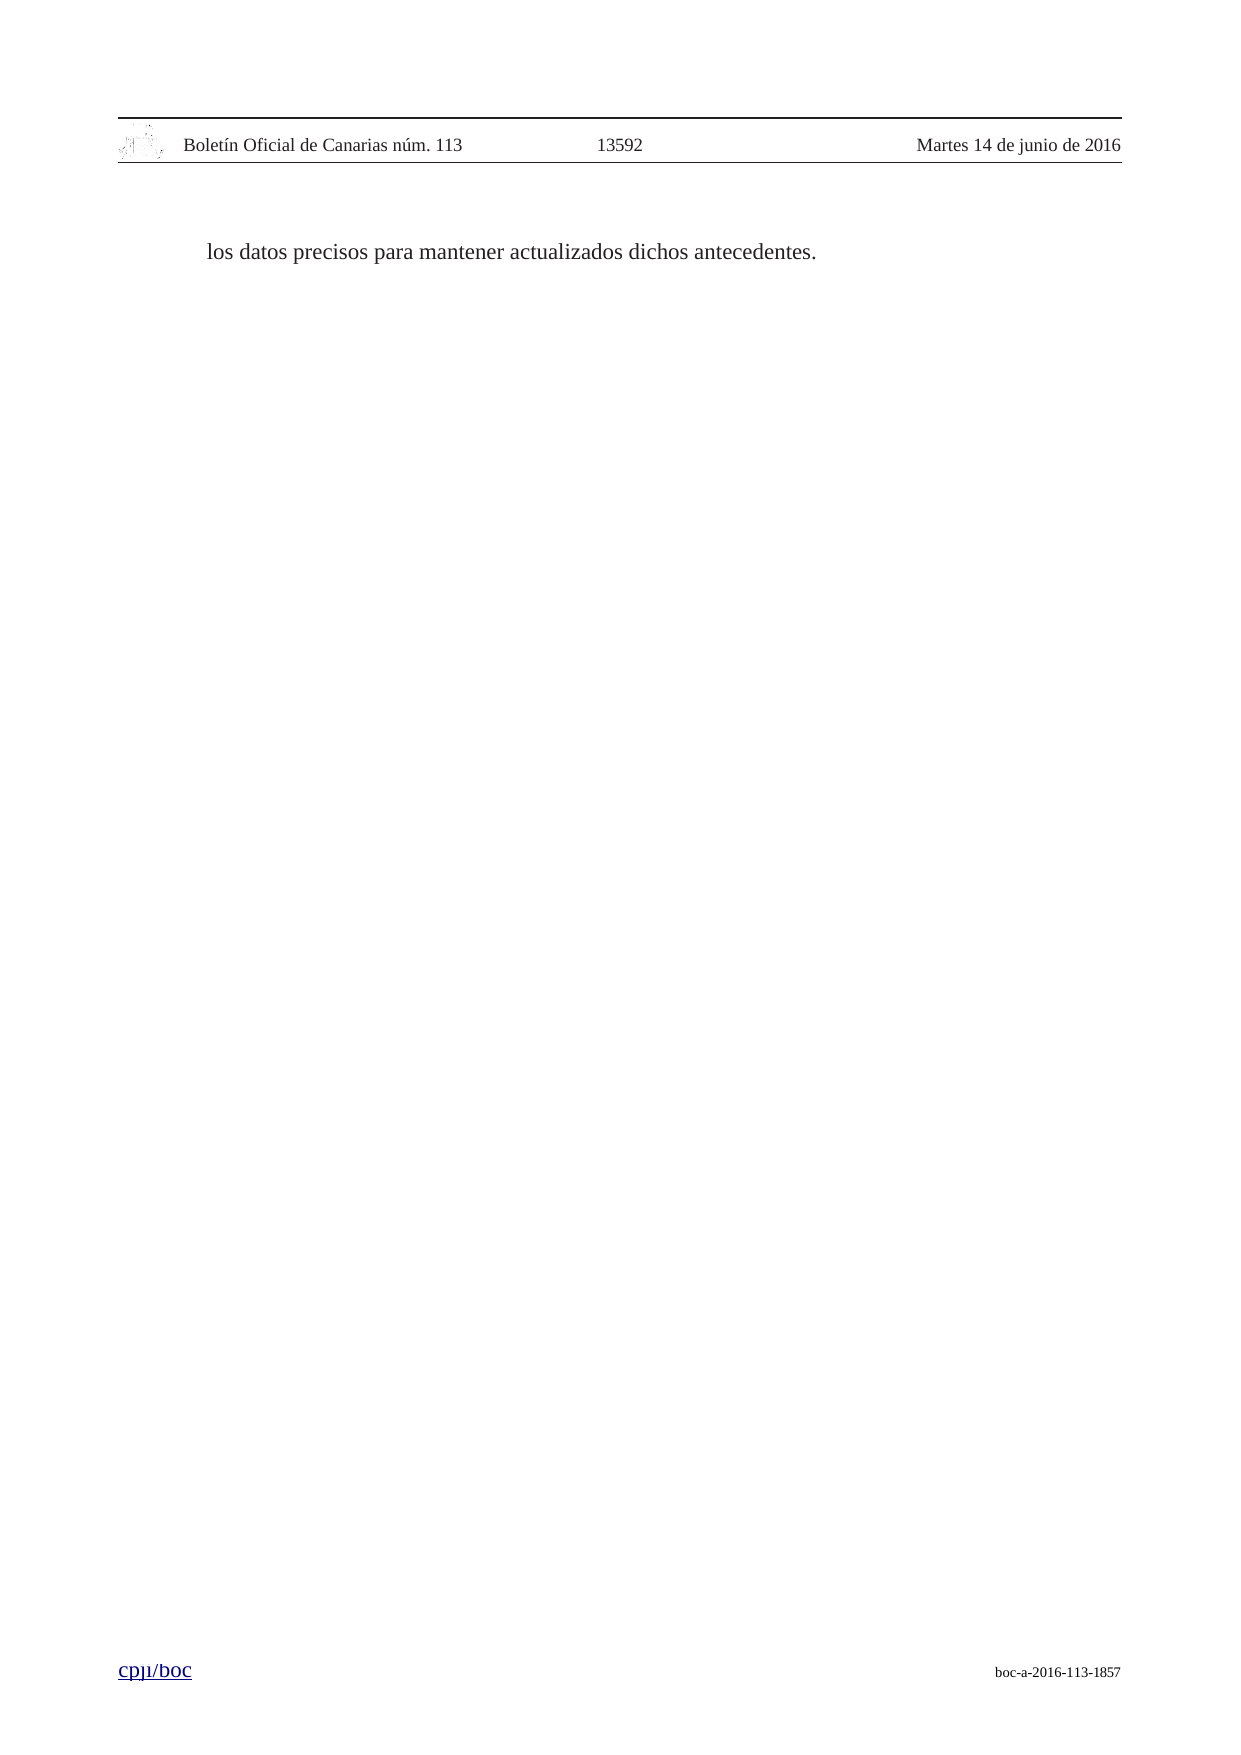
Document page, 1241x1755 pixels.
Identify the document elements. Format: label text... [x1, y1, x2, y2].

text los datos precisos para mantener actualizados dichos antecedentes. [207, 238, 1034, 264]
